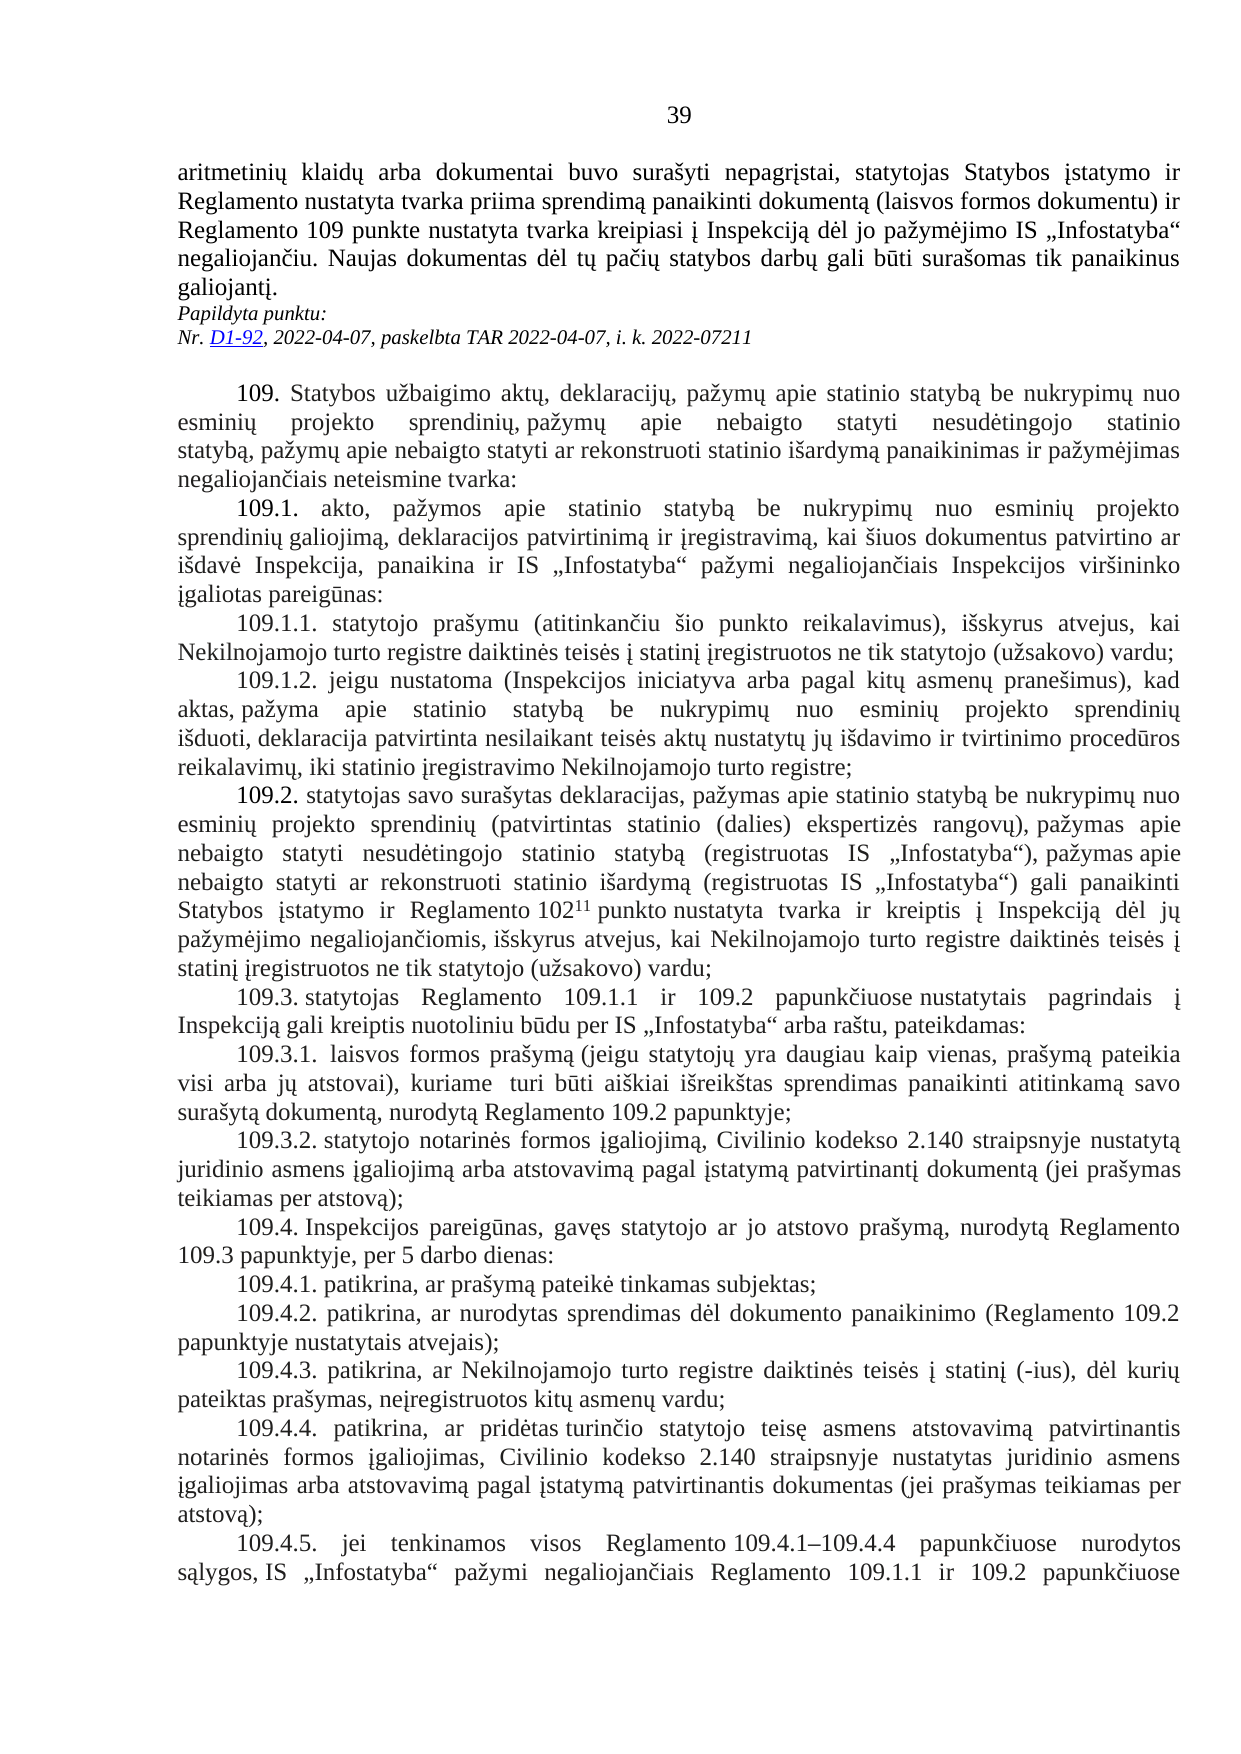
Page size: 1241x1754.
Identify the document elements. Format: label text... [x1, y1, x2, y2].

text 109.4.1. patikrina, ar prašymą pateikė tinkamas subjektas; [177, 1269, 1181, 1298]
text 109.4.3. patikrina, ar Nekilnojamojo turto registre daiktinės teisės į statinį (-ius), dėl kurių pateiktas prašymas, neįregistruotos kitų asmenų vardu; [177, 1355, 1181, 1413]
text 109.3.1. laisvos formos prašymą (jeigu statytojų yra daugiau kaip vienas, prašymą pateikia visi arba jų atstovai), kuriame turi būti aiškiai išreikštas sprendimas panaikinti atitinkamą savo surašytą dokumentą, nurodytą Reglamento 109.2 papunktyje; [177, 1039, 1181, 1125]
text aritmetinių klaidų arba dokumentai buvo surašyti nepagrįstai, statytojas Statybos įstatymo ir Reglamento nustatyta tvarka priima sprendimą panaikinti dokumentą (laisvos formos dokumentu) ir Reglamento 109 punkte nustatyta tvarka kreipiasi į Inspekciją dėl jo pažymėjimo IS „Infostatyba“ negaliojančiu. Naujas dokumentas dėl tų pačių statybos darbų gali būti surašomas tik panaikinus galiojantį. [177, 157, 1181, 301]
text 109.2. statytojas savo surašytas deklaracijas, pažymas apie statinio statybą be nukrypimų nuo esminių projekto sprendinių (patvirtintas statinio (dalies) ekspertizės rangovų), pažymas apie nebaigto statyti nesudėtingojo statinio statybą (registruotas IS „Infostatyba“), pažymas apie nebaigto statyti ar rekonstruoti statinio išardymą (registruotas IS „Infostatyba“) gali panaikinti Statybos įstatymo ir Reglamento 10211 punkto nustatyta tvarka ir kreiptis į Inspekciją dėl jų pažymėjimo negaliojančiomis, išskyrus atvejus, kai Nekilnojamojo turto registre daiktinės teisės į statinį įregistruotos ne tik statytojo (užsakovo) vardu; [177, 780, 1181, 982]
text 109.3. statytojas Reglamento 109.1.1 ir 109.2 papunkčiuose nustatytais pagrindais į Inspekciją gali kreiptis nuotoliniu būdu per IS „Infostatyba“ arba raštu, pateikdamas: [177, 982, 1181, 1039]
text 109. Statybos užbaigimo aktų, deklaracijų, pažymų apie statinio statybą be nukrypimų nuo esminių projekto sprendinių, pažymų apie nebaigto statyti nesudėtingojo statinio statybą, pažymų apie nebaigto statyti ar rekonstruoti statinio išardymą panaikinimas ir pažymėjimas negaliojančiais neteismine tvarka: [177, 378, 1181, 493]
text 109.4.2. patikrina, ar nurodytas sprendimas dėl dokumento panaikinimo (Reglamento 109.2 papunktyje nustatytais atvejais); [177, 1298, 1181, 1355]
text 109.4.4. patikrina, ar pridėtas turinčio statytojo teisę asmens atstovavimą patvirtinantis notarinės formos įgaliojimas, Civilinio kodekso 2.140 straipsnyje nustatytas juridinio asmens įgaliojimas arba atstovavimą pagal įstatymą patvirtinantis dokumentas (jei prašymas teikiamas per atstovą); [177, 1413, 1181, 1528]
text Nr. D1-92, 2022-04-07, paskelbta TAR 2022-04-07, i. k. 2022-07211 [177, 325, 1181, 349]
text 109.3.2. statytojo notarinės formos įgaliojimą, Civilinio kodekso 2.140 straipsnyje nustatytą juridinio asmens įgaliojimą arba atstovavimą pagal įstatymą patvirtinantį dokumentą (jei prašymas teikiamas per atstovą); [177, 1125, 1181, 1212]
text 109.1.1. statytojo prašymu (atitinkančiu šio punkto reikalavimus), išskyrus atvejus, kai Nekilnojamojo turto registre daiktinės teisės į statinį įregistruotos ne tik statytojo (užsakovo) vardu; [177, 608, 1181, 665]
text 109.4.5. jei tenkinamos visos Reglamento 109.4.1–109.4.4 papunkčiuose nurodytos sąlygos, IS „Infostatyba“ pažymi negaliojančiais Reglamento 109.1.1 ir 109.2 papunkčiuose [177, 1528, 1181, 1585]
text Papildyta punktu: [177, 301, 1181, 325]
text 109.4. Inspekcijos pareigūnas, gavęs statytojo ar jo atstovo prašymą, nurodytą Reglamento 109.3 papunktyje, per 5 darbo dienas: [177, 1212, 1181, 1269]
text 109.1.2. jeigu nustatoma (Inspekcijos iniciatyva arba pagal kitų asmenų pranešimus), kad aktas, pažyma apie statinio statybą be nukrypimų nuo esminių projekto sprendinių išduoti, deklaracija patvirtinta nesilaikant teisės aktų nustatytų jų išdavimo ir tvirtinimo procedūros reikalavimų, iki statinio įregistravimo Nekilnojamojo turto registre; [177, 665, 1181, 780]
text 109.1. akto, pažymos apie statinio statybą be nukrypimų nuo esminių projekto sprendinių galiojimą, deklaracijos patvirtinimą ir įregistravimą, kai šiuos dokumentus patvirtino ar išdavė Inspekcija, panaikina ir IS „Infostatyba“ pažymi negaliojančiais Inspekcijos viršininko įgaliotas pareigūnas: [177, 493, 1181, 608]
